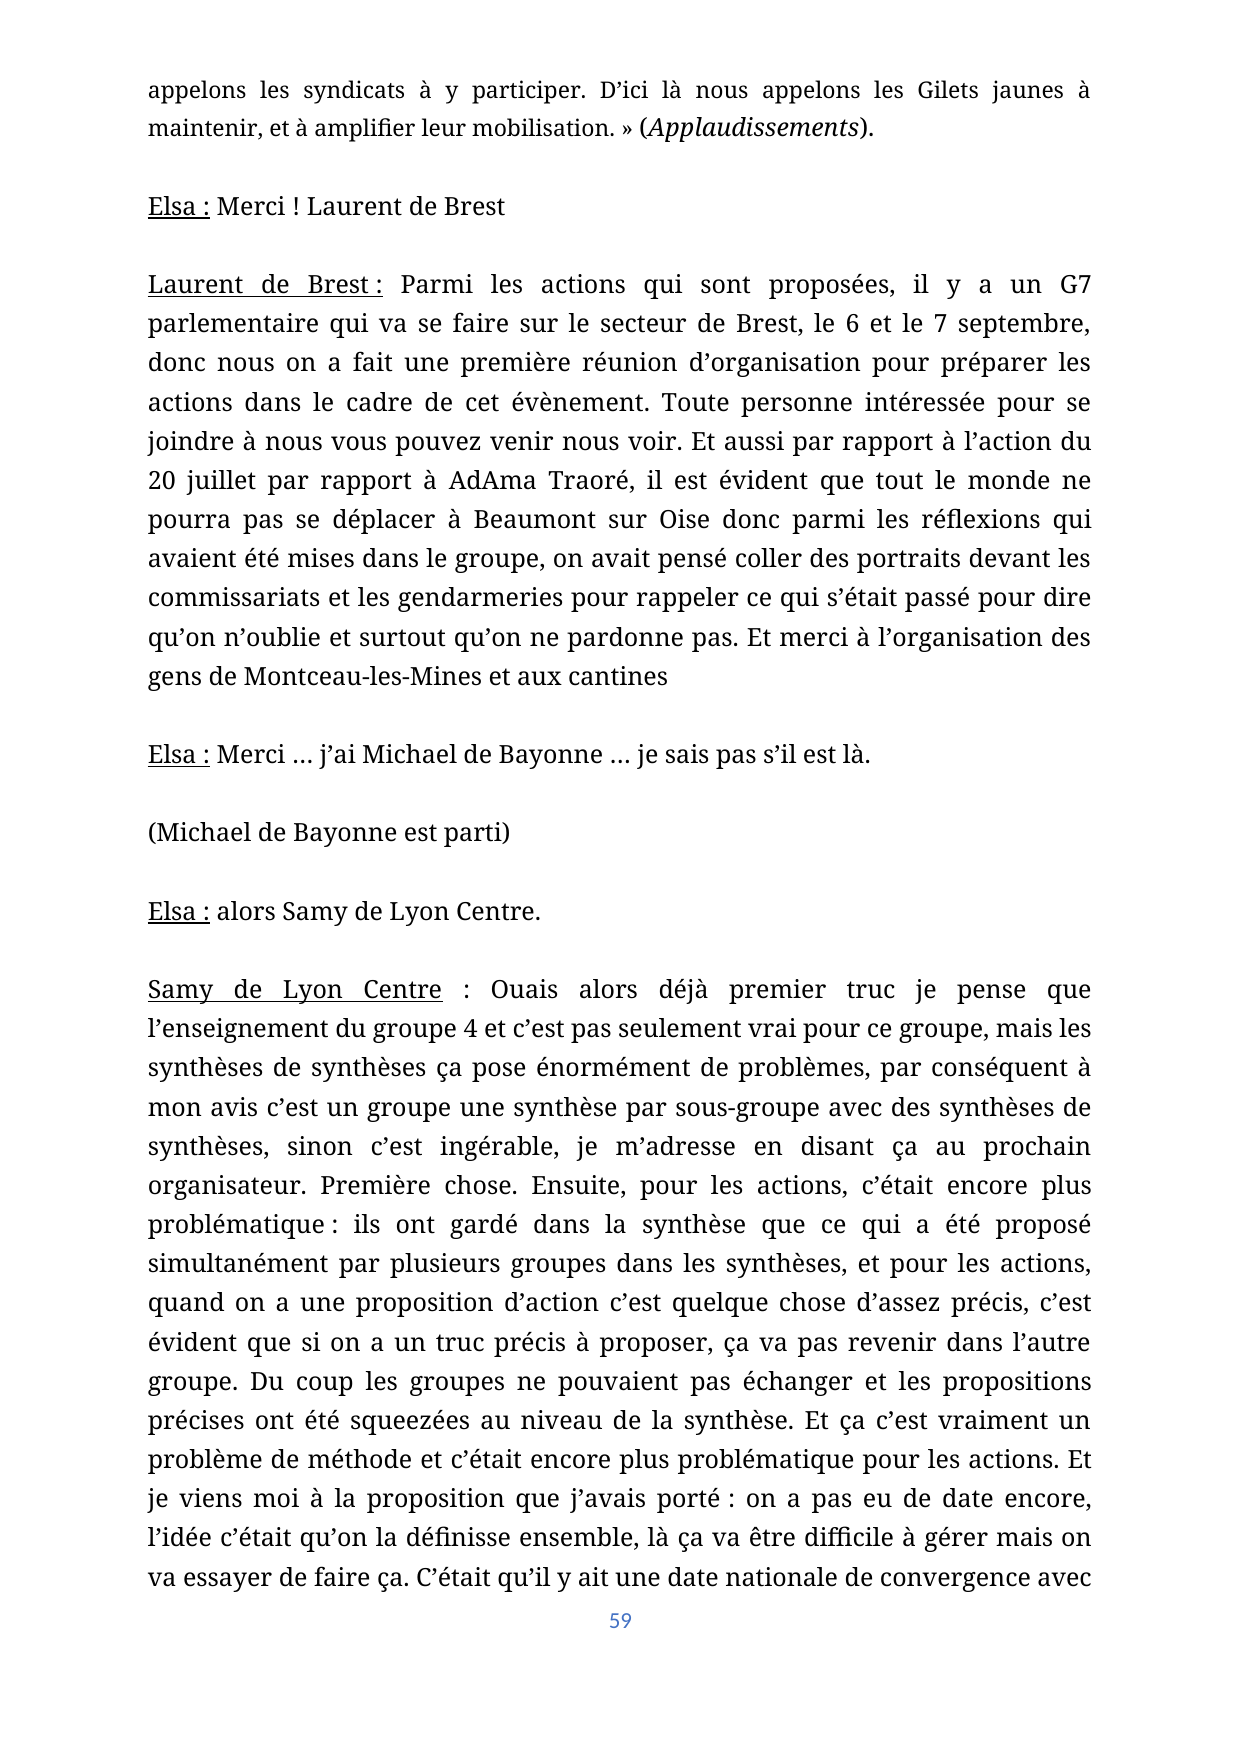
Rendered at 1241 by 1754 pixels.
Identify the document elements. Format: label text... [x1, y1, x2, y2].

text Elsa : alors Samy de Lyon Centre. [148, 893, 1093, 927]
text Laurent de Brest : Parmi les actions qui sont proposées, il y a un G7 parlementaire qui va se faire sur le secteur de Brest, le 6 et le 7 septembre, donc nous on a fait une première réunion d’organisation pour préparer les actions dans le cadre de cet évènement. Toute personne intéressée pour se joindre à nous vous pouvez venir nous voir. Et aussi par rapport à l’action du 20 juillet par rapport à AdAma Traoré, il est évident que tout le monde ne pourra pas se déplacer à Beaumont sur Oise donc parmi les réflexions qui avaient été mises dans le groupe, on avait pensé coller des portraits devant les commissariats et les gendarmeries pour rappeler ce qui s’était passé pour dire qu’on n’oublie et surtout qu’on ne pardonne pas. Et merci à l’organisation des gens de Montceau-les-Mines et aux cantines [148, 267, 1093, 692]
text appelons les syndicats à y participer. D’ici là nous appelons les Gilets jaunes à maintenir, et à amplifier leur mobilisation. » (Applaudissements). [148, 74, 1093, 144]
text (Michael de Bayonne est parti) [148, 815, 1093, 849]
text Elsa : Merci ! Laurent de Brest [148, 188, 1093, 222]
text Samy de Lyon Centre : Ouais alors déjà premier truc je pense que l’enseignement du groupe 4 et c’est pas seulement vrai pour ce groupe, mais les synthèses de synthèses ça pose énormément de problèmes, par conséquent à mon avis c’est un groupe une synthèse par sous-groupe avec des synthèses de synthèses, sinon c’est ingérable, je m’adresse en disant ça au prochain organisateur. Première chose. Ensuite, pour les actions, c’était encore plus problématique : ils ont gardé dans la synthèse que ce qui a été proposé simultanément par plusieurs groupes dans les synthèses, et pour les actions, quand on a une proposition d’action c’est quelque chose d’assez précis, c’est évident que si on a un truc précis à proposer, ça va pas revenir dans l’autre groupe. Du coup les groupes ne pouvaient pas échanger et les propositions précises ont été squeezées au niveau de la synthèse. Et ça c’est vraiment un problème de méthode et c’était encore plus problématique pour les actions. Et je viens moi à la proposition que j’avais porté : on a pas eu de date encore, l’idée c’était qu’on la définisse ensemble, là ça va être difficile à gérer mais on va essayer de faire ça. C’était qu’il y ait une date nationale de convergence avec [148, 972, 1093, 1593]
text Elsa : Merci … j’ai Michael de Bayonne … je sais pas s’il est là. [148, 737, 1093, 771]
